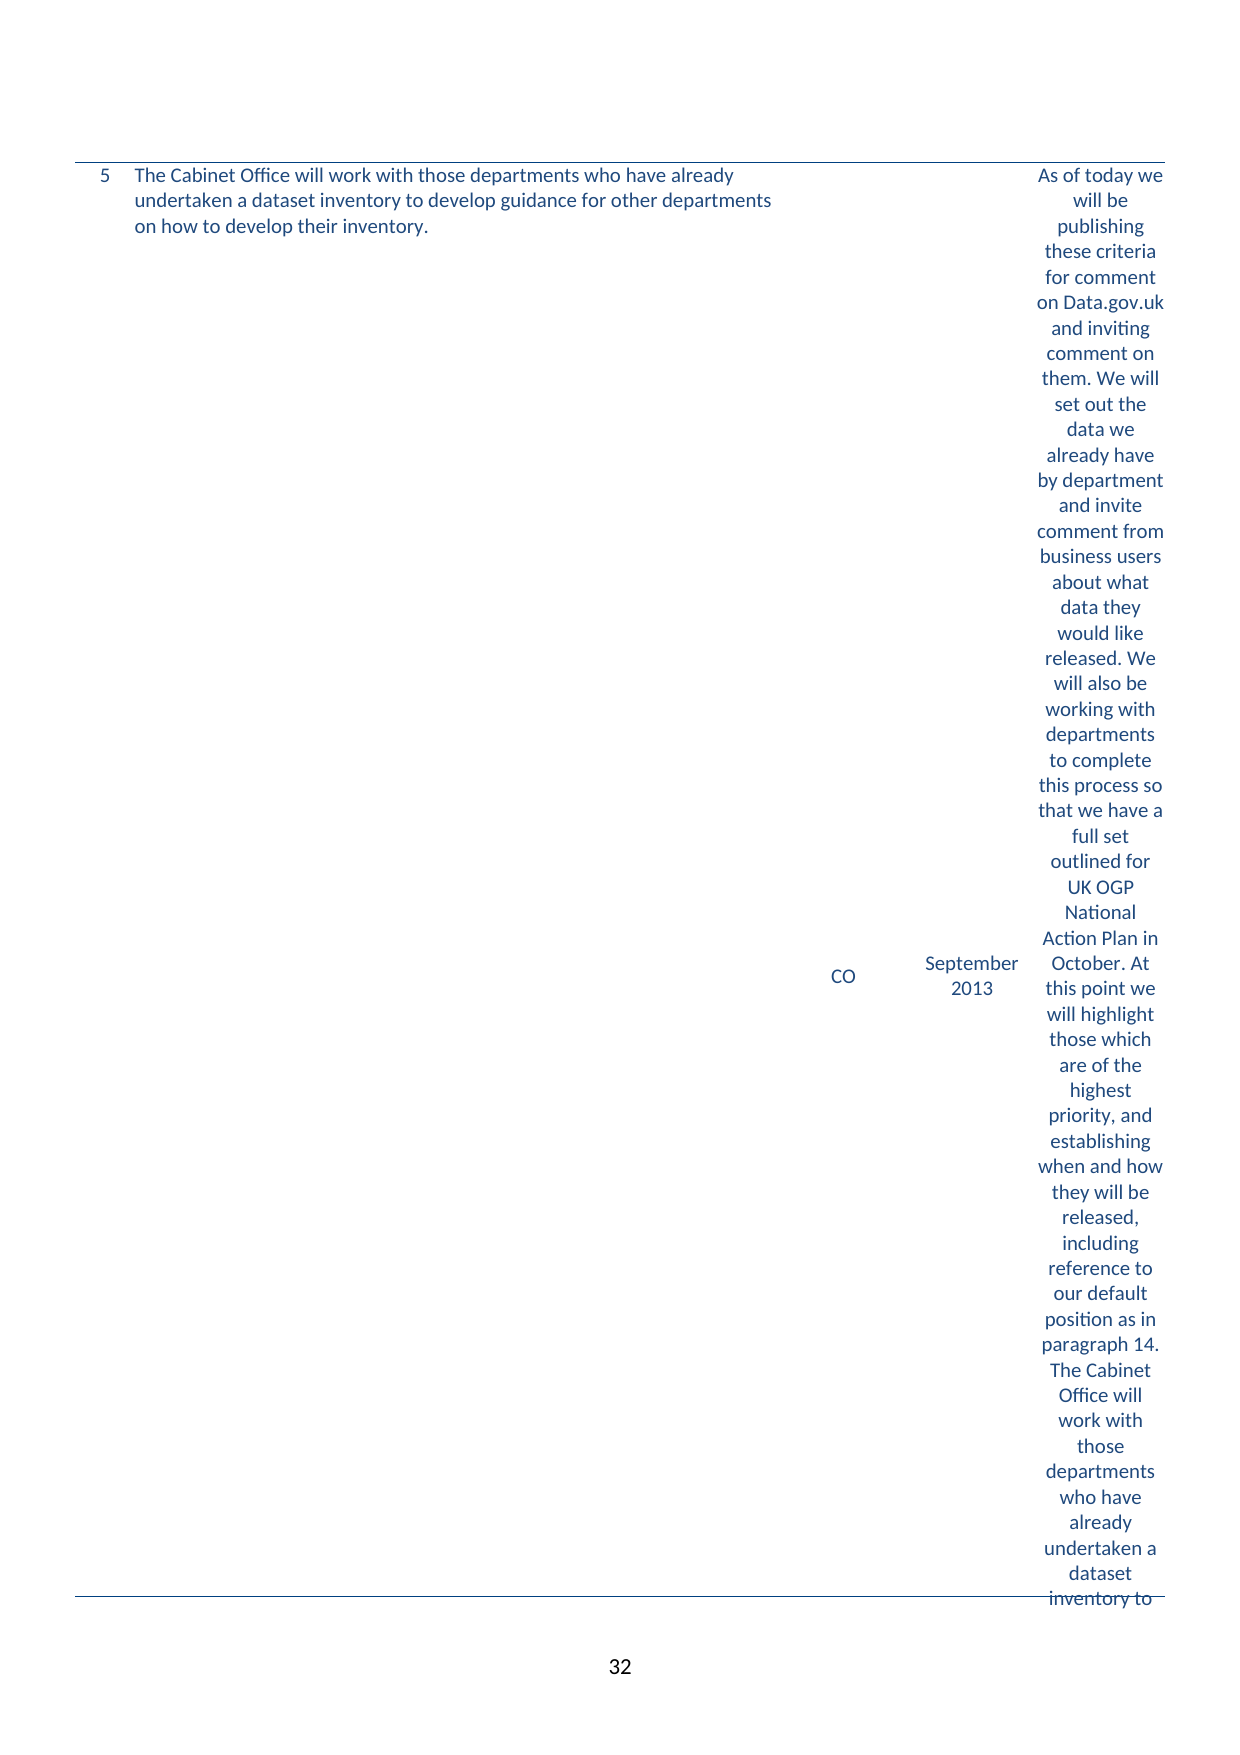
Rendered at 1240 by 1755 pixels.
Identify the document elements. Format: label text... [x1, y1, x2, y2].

table_cell CO [779, 163, 907, 1596]
table_cell September 2013 [908, 163, 1036, 1596]
table_cell 5 [75, 163, 134, 1596]
table_cell The Cabinet Office will work with those departments who have already undertaken a dataset inventory to develop guidance for other departments on how to develop their inventory. [134, 163, 779, 1596]
table_cell 24 [1036, 163, 1164, 1596]
